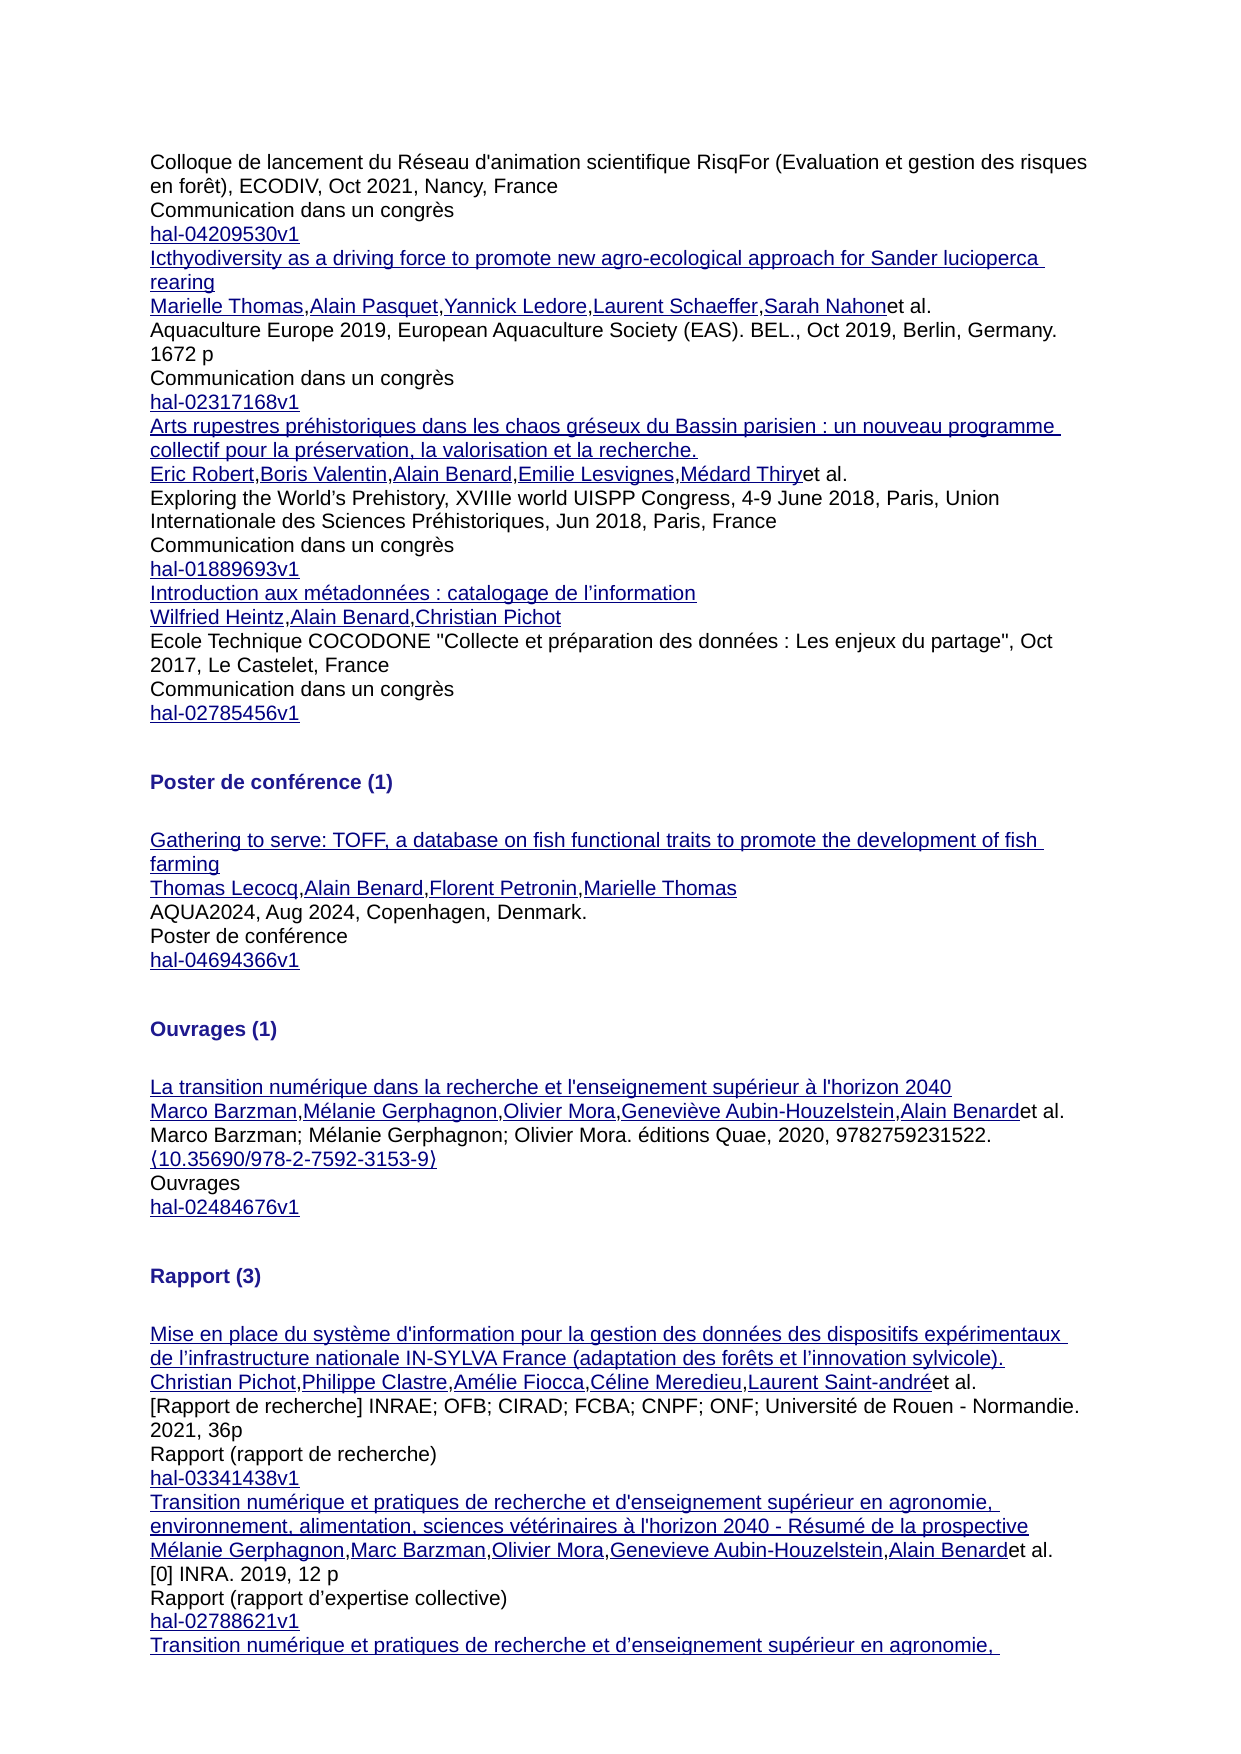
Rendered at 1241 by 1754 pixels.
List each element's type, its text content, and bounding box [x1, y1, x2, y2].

table_cell Arts rupestres préhistoriques dans les chaos gréseux du Bassin parisien : un nouveau programme collectif pour la préservation, la valorisation et la recherche. Eric Robert,Boris Valentin,Alain Benard,Emilie Lesvignes,Médard Thiryet al. Exploring the World’s Prehistory, XVIIIe world UISPP Congress, 4-9 June 2018, Paris, Union Internationale des Sciences Préhistoriques, Jun 2018, Paris, France Communication dans un congrès hal-01889693v1 [150, 414, 1090, 581]
table_header Mise en place du système d'information pour la gestion des données des dispositifs expérimentaux de l’infrastructure nationale IN-SYLVA France (adaptation des forêts et l’innovation sylvicole). Christian Pichot,Philippe Clastre,Amélie Fiocca,Céline Meredieu,Laurent Saint‐andréet al. [Rapport de recherche] INRAE; OFB; CIRAD; FCBA; CNPF; ONF; Université de Rouen - Normandie. 2021, 36p Rapport (rapport de recherche) hal-03341438v1 [150, 1322, 1090, 1489]
subtitle Ouvrages (1) [150, 1017, 1090, 1041]
table_header Gathering to serve: TOFF, a database on fish functional traits to promote the development of fish farming Thomas Lecocq,Alain Benard,Florent Petronin,Marielle Thomas AQUA2024, Aug 2024, Copenhagen, Denmark. Poster de conférence hal-04694366v1 [150, 828, 1090, 972]
subtitle Rapport (3) [150, 1263, 1090, 1287]
table_cell Icthyodiversity as a driving force to promote new agro-ecological approach for Sander lucioperca rearing Marielle Thomas,Alain Pasquet,Yannick Ledore,Laurent Schaeffer,Sarah Nahonet al. Aquaculture Europe 2019, European Aquaculture Society (EAS). BEL., Oct 2019, Berlin, Germany. 1672 p Communication dans un congrès hal-02317168v1 [150, 246, 1090, 413]
table_cell Transition numérique et pratiques de recherche et d'enseignement supérieur en agronomie, environnement, alimentation, sciences vétérinaires à l'horizon 2040 - Résumé de la prospective Mélanie Gerphagnon,Marc Barzman,Olivier Mora,Genevieve Aubin-Houzelstein,Alain Benardet al. [0] INRA. 2019, 12 p Rapport (rapport d’expertise collective) hal-02788621v1 [150, 1490, 1090, 1633]
table_cell Transition numérique et pratiques de recherche et d’enseignement supérieur en agronomie, [150, 1633, 1090, 1655]
table_header La transition numérique dans la recherche et l'enseignement supérieur à l'horizon 2040 Marco Barzman,Mélanie Gerphagnon,Olivier Mora,Geneviève Aubin-Houzelstein,Alain Benardet al. Marco Barzman; Mélanie Gerphagnon; Olivier Mora. éditions Quae, 2020, 9782759231522. ⟨10.35690/978-2-7592-3153-9⟩ Ouvrages hal-02484676v1 [150, 1075, 1090, 1219]
subtitle Poster de conférence (1) [150, 770, 1090, 794]
table_cell Introduction aux métadonnées : catalogage de l’information Wilfried Heintz,Alain Benard,Christian Pichot Ecole Technique COCODONE "Collecte et préparation des données : Les enjeux du partage", Oct 2017, Le Castelet, France Communication dans un congrès hal-02785456v1 [150, 581, 1090, 725]
table_cell Colloque de lancement du Réseau d'animation scientifique RisqFor (Evaluation et gestion des risques en forêt), ECODIV, Oct 2021, Nancy, France Communication dans un congrès hal-04209530v1 [150, 150, 1090, 246]
